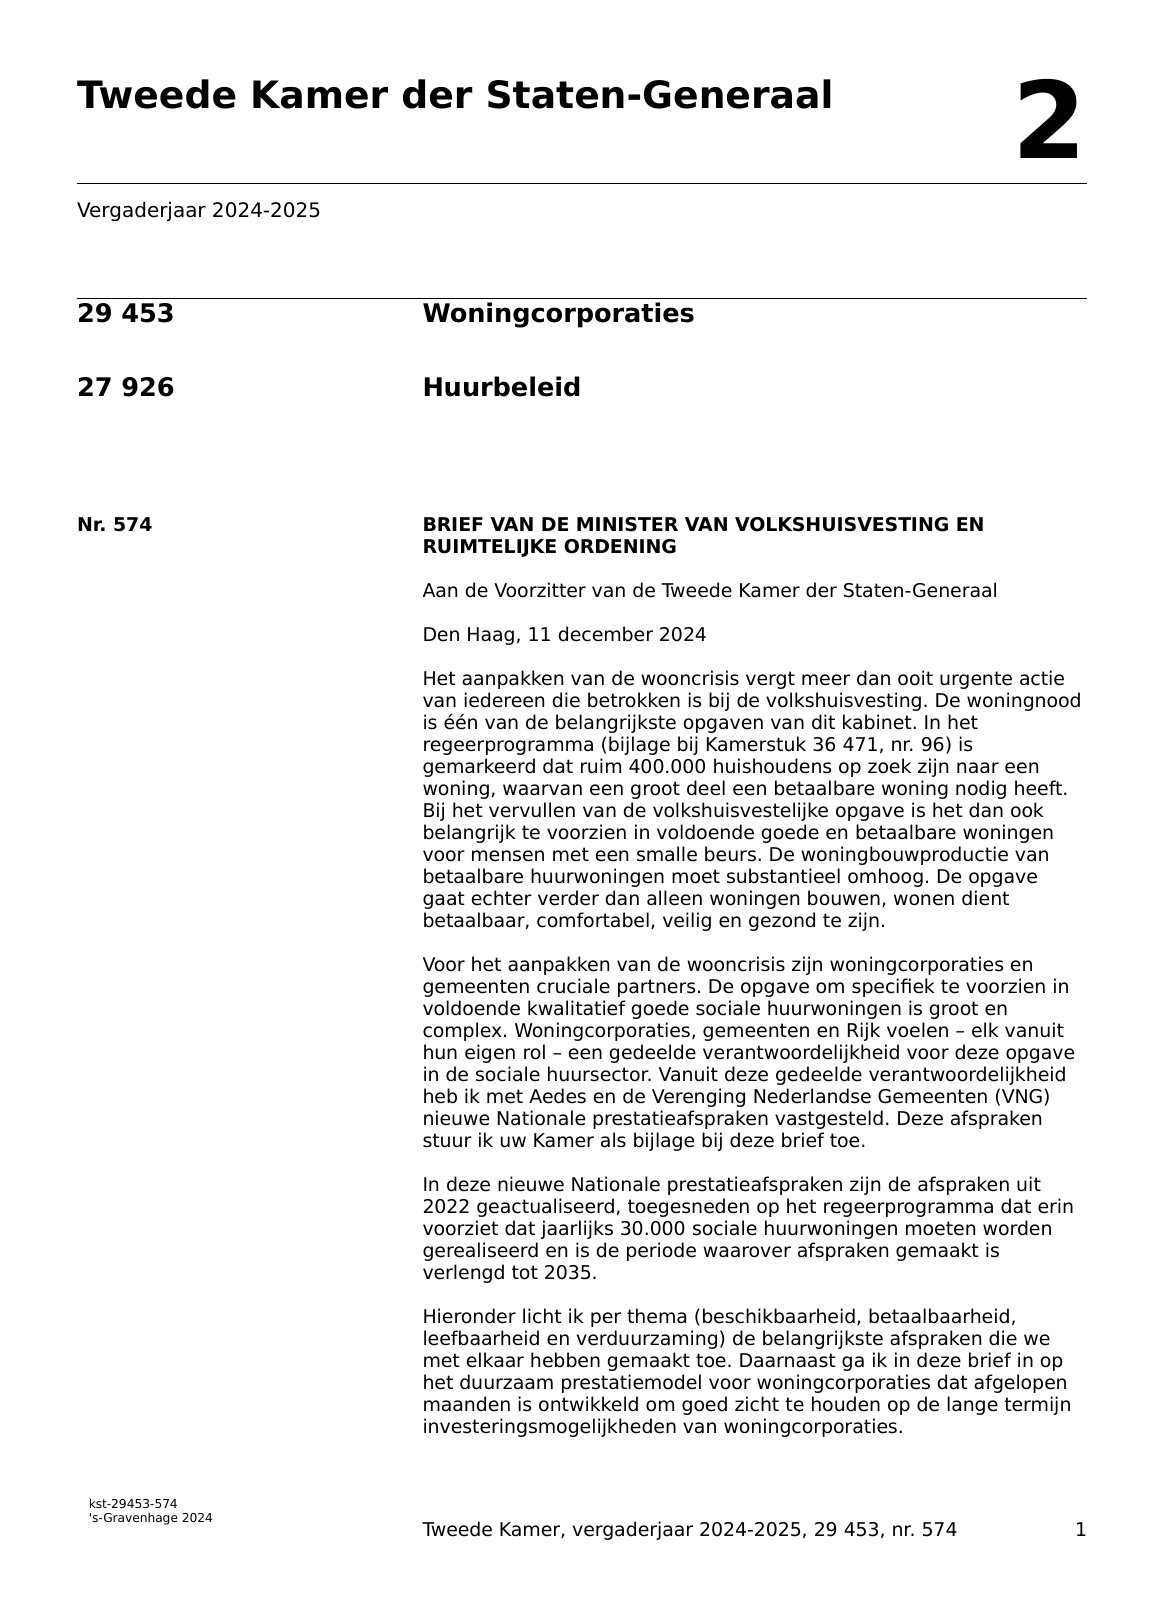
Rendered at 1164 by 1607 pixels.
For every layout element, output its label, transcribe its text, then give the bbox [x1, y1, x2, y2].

table_header Tweede Kamer der Staten-Generaal [77, 59, 886, 183]
text kst-29453-574 [88, 1497, 323, 1511]
text Den Haag, 11 december 2024 [422, 624, 1087, 646]
subtitle Nr. 574 BRIEF VAN DE MINISTER VAN VOLKSHUISVESTING EN RUIMTELIJKE ORDENING [77, 514, 1087, 558]
text 's-Gravenhage 2024 [88, 1511, 323, 1525]
text Aan de Voorzitter van de Tweede Kamer der Staten-Generaal [422, 580, 1087, 602]
table_cell Vergaderjaar 2024-2025 [77, 184, 1087, 298]
text Het aanpakken van de wooncrisis vergt meer dan ooit urgente actie van iedereen die betrokken is bij de volkshuisvesting. De woningnood is één van de belangrijkste opgaven van dit kabinet. In het regeerprogramma (bijlage bij Kamerstuk 36 471, nr. 96) is gemarkeerd dat ruim 400.000 huishoudens op zoek zijn naar een woning, waarvan een groot deel een betaalbare woning nodig heeft. Bij het vervullen van de volkshuisvestelijke opgave is het dan ook belangrijk te voorzien in voldoende goede en betaalbare woningen voor mensen met een smalle beurs. De woningbouwproductie van betaalbare huurwoningen moet substantieel omhoog. De opgave gaat echter verder dan alleen woningen bouwen, wonen dient betaalbaar, comfortabel, veilig en gezond te zijn. [422, 668, 1087, 932]
subtitle 27 926 Huurbeleid [77, 373, 1087, 403]
subtitle 29 453 Woningcorporaties [77, 299, 1087, 329]
text Voor het aanpakken van de wooncrisis zijn woningcorporaties en gemeenten cruciale partners. De opgave om specifiek te voorzien in voldoende kwalitatief goede sociale huurwoningen is groot en complex. Woningcorporaties, gemeenten en Rijk voelen – elk vanuit hun eigen rol – een gedeelde verantwoordelijkheid voor deze opgave in de sociale huursector. Vanuit deze gedeelde verantwoordelijkheid heb ik met Aedes en de Verenging Nederlandse Gemeenten (VNG) nieuwe Nationale prestatieafspraken vastgesteld. Deze afspraken stuur ik uw Kamer als bijlage bij deze brief toe. [422, 954, 1087, 1152]
text Hieronder licht ik per thema (beschikbaarheid, betaalbaarheid, leefbaarheid en verduurzaming) de belangrijkste afspraken die we met elkaar hebben gemaakt toe. Daarnaast ga ik in deze brief in op het duurzaam prestatiemodel voor woningcorporaties dat afgelopen maanden is ontwikkeld om goed zicht te houden op de lange termijn investeringsmogelijkheden van woningcorporaties. [422, 1306, 1087, 1438]
table_header 2 [886, 59, 1087, 183]
text In deze nieuwe Nationale prestatieafspraken zijn de afspraken uit 2022 geactualiseerd, toegesneden op het regeerprogramma dat erin voorziet dat jaarlijks 30.000 sociale huurwoningen moeten worden gerealiseerd en is de periode waarover afspraken gemaakt is verlengd tot 2035. [422, 1174, 1087, 1284]
